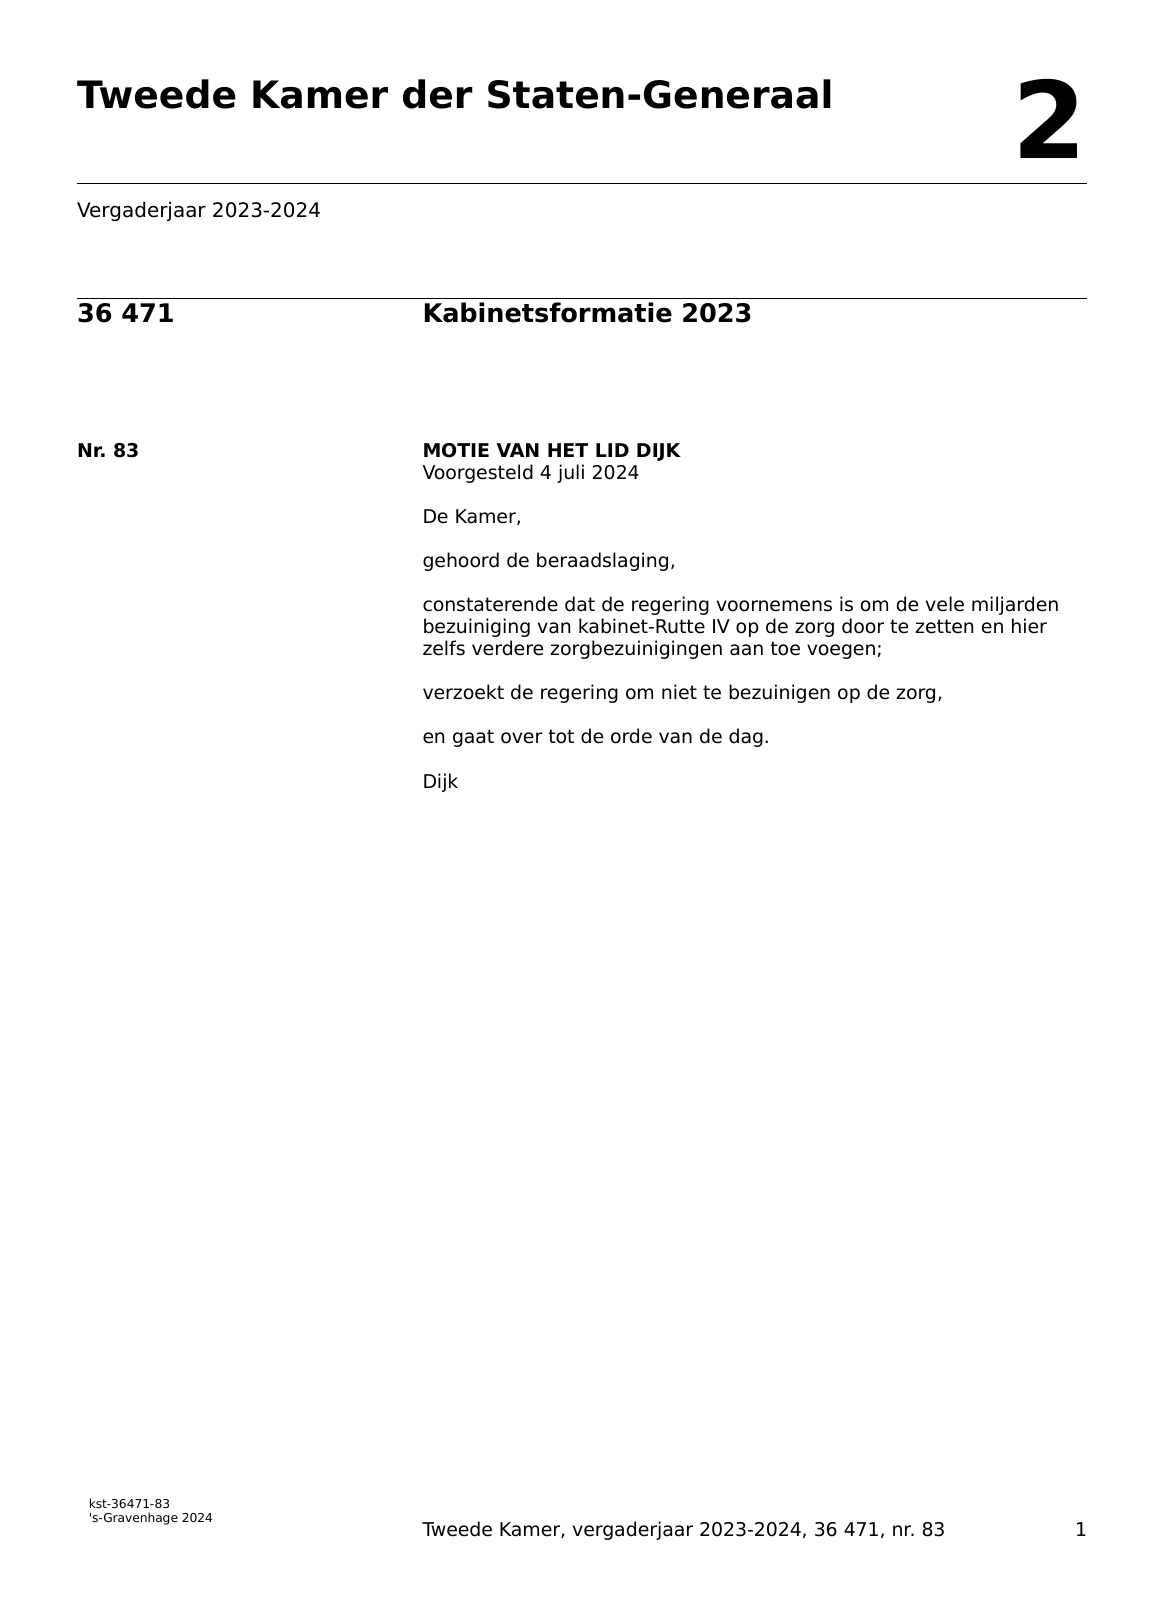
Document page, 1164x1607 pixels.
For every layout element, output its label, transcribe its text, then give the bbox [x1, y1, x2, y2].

text kst-36471-83 [88, 1497, 323, 1511]
text Voorgesteld 4 juli 2024 [422, 462, 1087, 484]
table_header Tweede Kamer der Staten-Generaal [77, 59, 886, 183]
text constaterende dat de regering voornemens is om de vele miljarden bezuiniging van kabinet-Rutte IV op de zorg door te zetten en hier zelfs verdere zorgbezuinigingen aan toe voegen; [422, 594, 1087, 660]
text De Kamer, [422, 506, 1087, 528]
subtitle Nr. 83 MOTIE VAN HET LID DIJK [77, 440, 1087, 462]
text 's-Gravenhage 2024 [88, 1511, 323, 1525]
text en gaat over tot de orde van de dag. [422, 726, 1087, 748]
text verzoekt de regering om niet te bezuinigen op de zorg, [422, 682, 1087, 704]
table_header 2 [886, 59, 1087, 183]
subtitle 36 471 Kabinetsformatie 2023 [77, 299, 1087, 329]
text gehoord de beraadslaging, [422, 550, 1087, 572]
text Dijk [422, 771, 1087, 793]
table_cell Vergaderjaar 2023-2024 [77, 184, 1087, 298]
